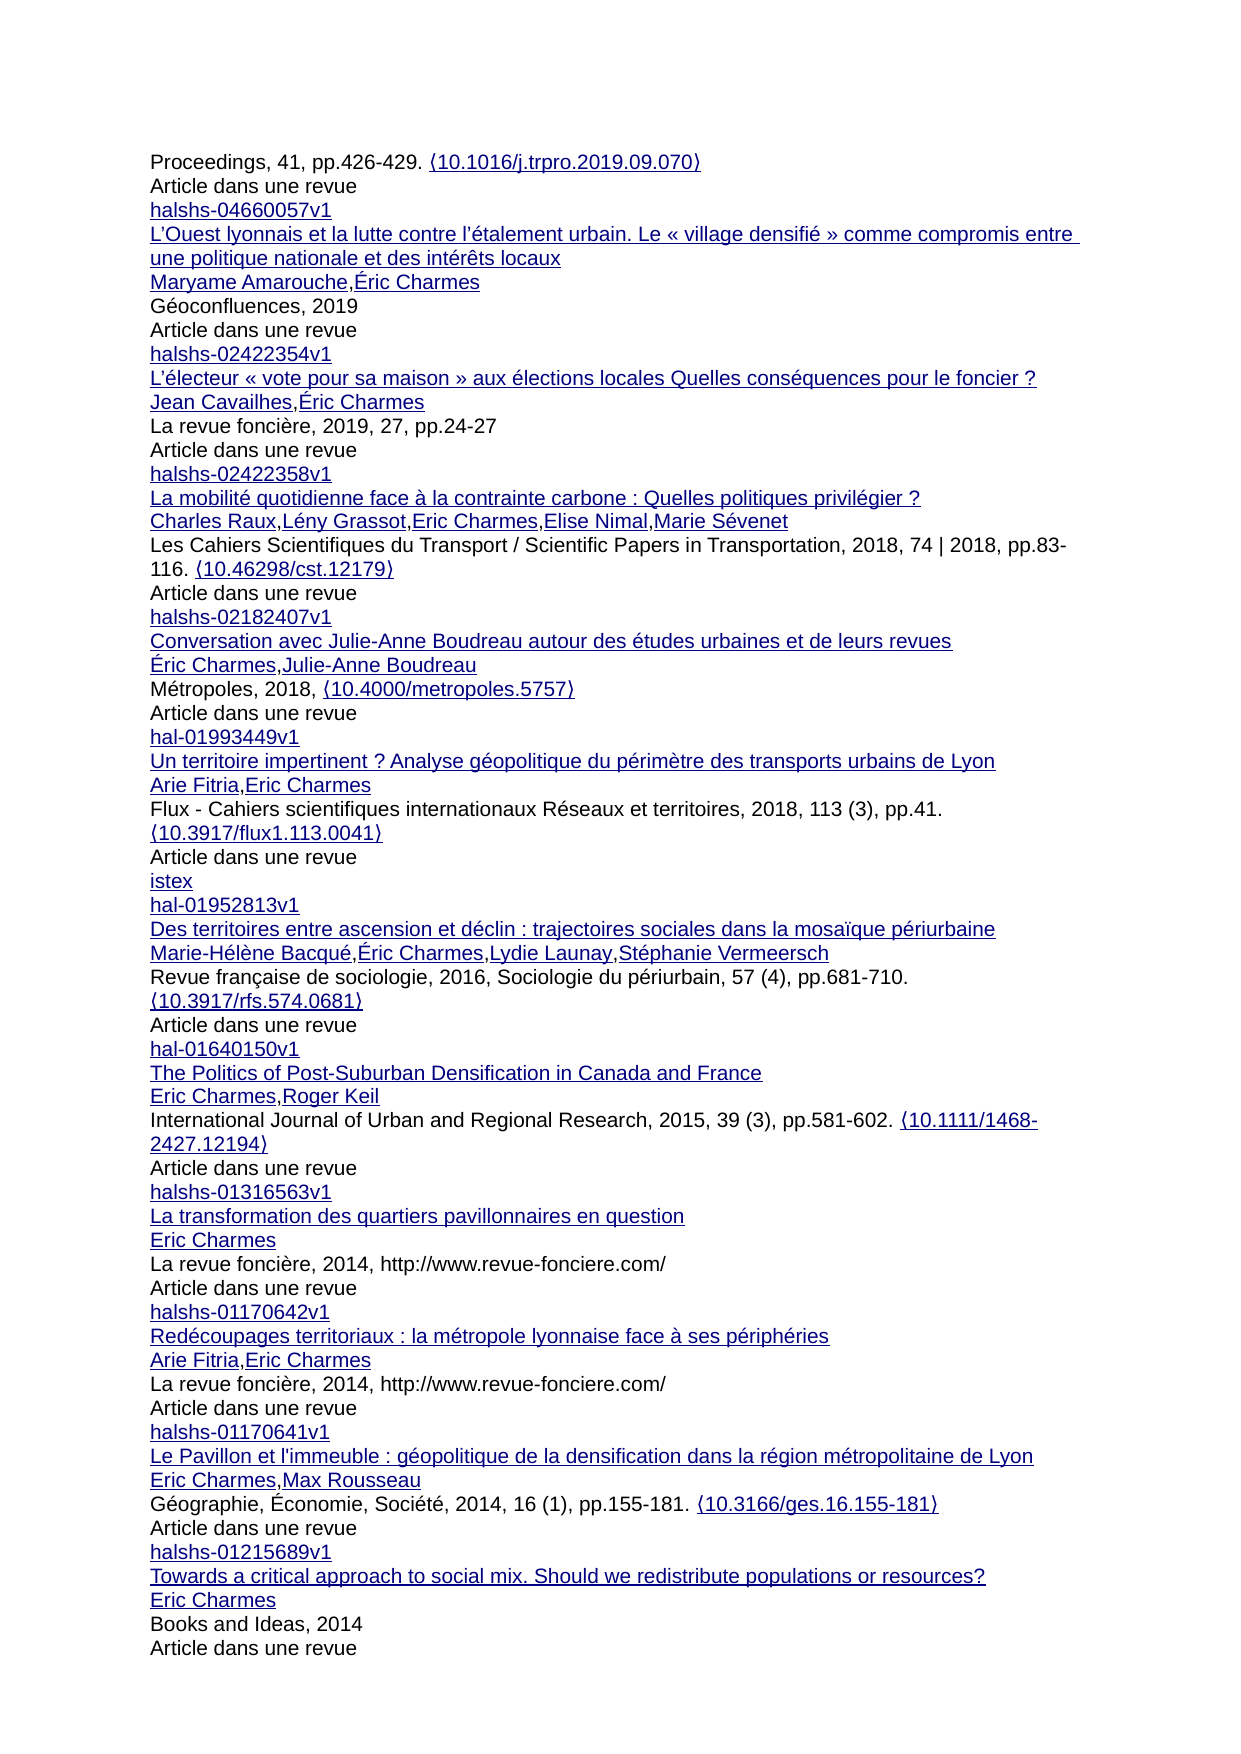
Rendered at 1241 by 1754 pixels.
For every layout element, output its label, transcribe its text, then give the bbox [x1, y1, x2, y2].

table_cell La mobilité quotidienne face à la contrainte carbone : Quelles politiques privilégier ? Charles Raux,Lény Grassot,Eric Charmes,Elise Nimal,Marie Sévenet Les Cahiers Scientifiques du Transport / Scientific Papers in Transportation, 2018, 74 | 2018, pp.83-116. ⟨10.46298/cst.12179⟩ Article dans une revue halshs-02182407v1 [150, 485, 1090, 629]
table_cell Redécoupages territoriaux : la métropole lyonnaise face à ses périphéries Arie Fitria,Eric Charmes La revue foncière, 2014, http://www.revue-fonciere.com/ Article dans une revue halshs-01170641v1 [150, 1324, 1090, 1444]
table_cell The Politics of Post-Suburban Densification in Canada and France Eric Charmes,Roger Keil International Journal of Urban and Regional Research, 2015, 39 (3), pp.581-602. ⟨10.1111/1468-2427.12194⟩ Article dans une revue halshs-01316563v1 [150, 1060, 1090, 1204]
table_cell Conversation avec Julie-Anne Boudreau autour des études urbaines et de leurs revues Éric Charmes,Julie-Anne Boudreau Métropoles, 2018, ⟨10.4000/metropoles.5757⟩ Article dans une revue hal-01993449v1 [150, 629, 1090, 749]
table_cell Proceedings, 41, pp.426-429. ⟨10.1016/j.trpro.2019.09.070⟩ Article dans une revue halshs-04660057v1 [150, 150, 1090, 222]
table_cell L’Ouest lyonnais et la lutte contre l’étalement urbain. Le « village densifié » comme compromis entre une politique nationale et des intérêts locaux Maryame Amarouche,Éric Charmes Géoconfluences, 2019 Article dans une revue halshs-02422354v1 [150, 222, 1090, 366]
table_cell La transformation des quartiers pavillonnaires en question Eric Charmes La revue foncière, 2014, http://www.revue-fonciere.com/ Article dans une revue halshs-01170642v1 [150, 1204, 1090, 1324]
table_cell Towards a critical approach to social mix. Should we redistribute populations or resources? Eric Charmes Books and Ideas, 2014 Article dans une revue [150, 1564, 1090, 1659]
table_cell L’électeur « vote pour sa maison » aux élections locales Quelles conséquences pour le foncier ? Jean Cavailhes,Éric Charmes La revue foncière, 2019, 27, pp.24-27 Article dans une revue halshs-02422358v1 [150, 366, 1090, 485]
table_cell Des territoires entre ascension et déclin : trajectoires sociales dans la mosaïque périurbaine Marie-Hélène Bacqué,Éric Charmes,Lydie Launay,Stéphanie Vermeersch Revue française de sociologie, 2016, Sociologie du périurbain, 57 (4), pp.681-710. ⟨10.3917/rfs.574.0681⟩ Article dans une revue hal-01640150v1 [150, 917, 1090, 1060]
table_cell Un territoire impertinent ? Analyse géopolitique du périmètre des transports urbains de Lyon Arie Fitria,Eric Charmes Flux - Cahiers scientifiques internationaux Réseaux et territoires, 2018, 113 (3), pp.41. ⟨10.3917/flux1.113.0041⟩ Article dans une revue istex hal-01952813v1 [150, 749, 1090, 917]
table_cell Le Pavillon et l'immeuble : géopolitique de la densification dans la région métropolitaine de Lyon Eric Charmes,Max Rousseau Géographie, Économie, Société, 2014, 16 (1), pp.155-181. ⟨10.3166/ges.16.155-181⟩ Article dans une revue halshs-01215689v1 [150, 1444, 1090, 1563]
